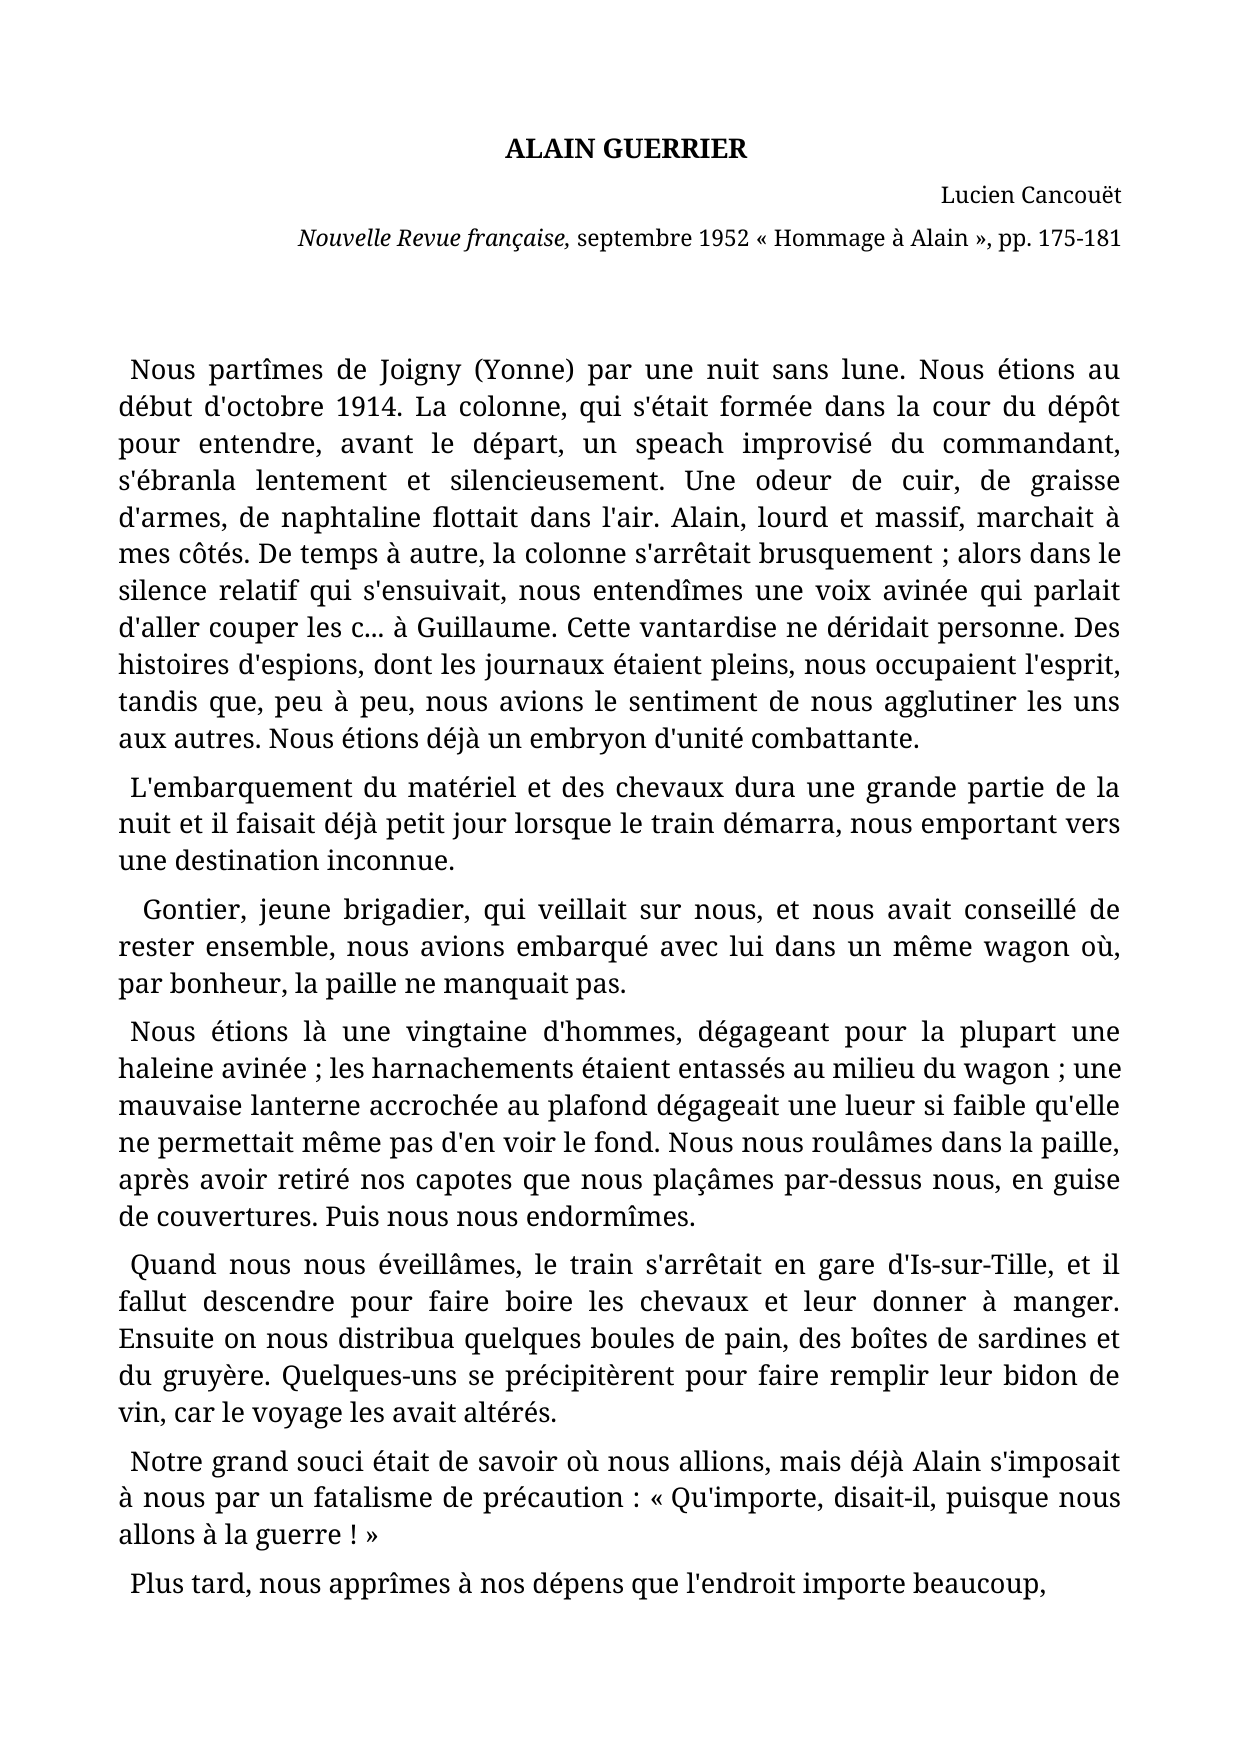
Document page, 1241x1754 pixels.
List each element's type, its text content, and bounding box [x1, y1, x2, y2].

text Quand nous nous éveillâmes, le train s'arrêtait en gare d'Is-sur-Tille, et il fallut descendre pour faire boire les chevaux et leur donner à manger. Ensuite on nous distribua quelques boules de pain, des boîtes de sardines et du gruyère. Quelques-uns se précipitèrent pour faire remplir leur bidon de vin, car le voyage les avait altérés. [118, 1246, 1122, 1430]
text Plus tard, nous apprîmes à nos dépens que l'endroit importe beaucoup, [118, 1564, 1122, 1601]
text Notre grand souci était de savoir où nous allions, mais déjà Alain s'imposait à nous par un fatalisme de précaution : « Qu'importe, disait-il, puisque nous allons à la guerre ! » [118, 1442, 1122, 1553]
text Lucien Cancouët [118, 178, 1122, 210]
text L'embarquement du matériel et des chevaux dura une grande partie de la nuit et il faisait déjà petit jour lorsque le train démarra, nous emportant vers une destination inconnue. [118, 768, 1122, 879]
text ALAIN GUERRIER [118, 130, 1122, 167]
text Nous étions là une vingtaine d'hommes, dégageant pour la plupart une haleine avinée ; les harnachements étaient entassés au milieu du wagon ; une mauvaise lanterne accrochée au plafond dégageait une lueur si faible qu'elle ne permettait même pas d'en voir le fond. Nous nous roulâmes dans la paille, après avoir retiré nos capotes que nous plaçâmes par-dessus nous, en guise de couvertures. Puis nous nous endormîmes. [118, 1013, 1122, 1234]
text Nouvelle Revue française, septembre 1952 « Hommage à Alain », pp. 175-181 [118, 222, 1122, 253]
text Gontier, jeune brigadier, qui veillait sur nous, et nous avait conseillé de rester ensemble, nous avions embarqué avec lui dans un même wagon où, par bonheur, la paille ne manquait pas. [118, 890, 1122, 1001]
text Nous partîmes de Joigny (Yonne) par une nuit sans lune. Nous étions au début d'octobre 1914. La colonne, qui s'était formée dans la cour du dépôt pour entendre, avant le départ, un speach improvisé du commandant, s'ébranla lentement et silencieusement. Une odeur de cuir, de graisse d'armes, de naphtaline flottait dans l'air. Alain, lourd et massif, marchait à mes côtés. De temps à autre, la colonne s'arrêtait brusquement ; alors dans le silence relatif qui s'ensuivait, nous entendîmes une voix avinée qui parlait d'aller couper les c... à Guillaume. Cette vantardise ne déridait personne. Des histoires d'espions, dont les journaux étaient pleins, nous occupaient l'esprit, tandis que, peu à peu, nous avions le sentiment de nous agglutiner les uns aux autres. Nous étions déjà un embryon d'unité combattante. [118, 351, 1122, 756]
